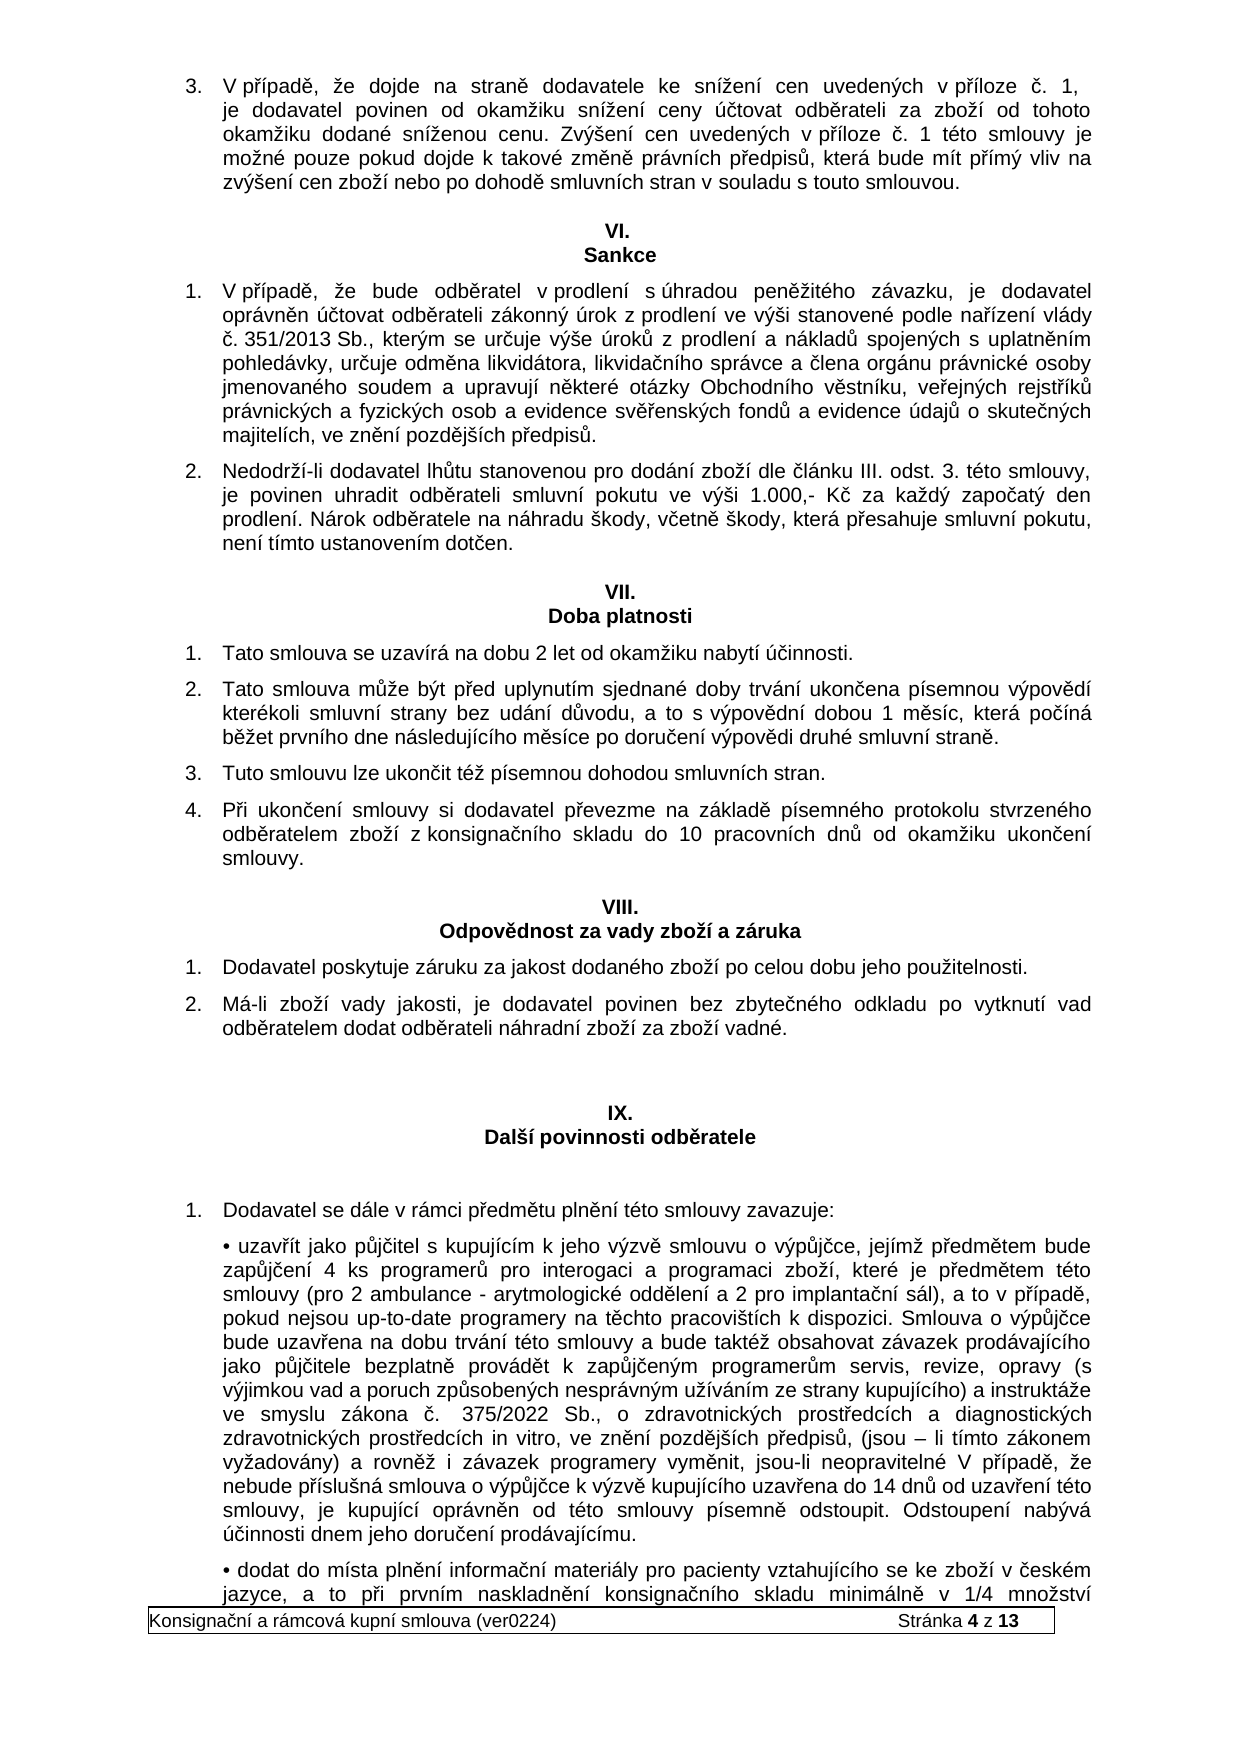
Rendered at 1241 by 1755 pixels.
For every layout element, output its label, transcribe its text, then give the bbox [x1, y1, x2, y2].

text • uzavřít jako půjčitel s kupujícím k jeho výzvě smlouvu o výpůjčce, jejímž předmětem bude zapůjčení 4 ks programerů pro interogaci a programaci zboží, které je předmětem této smlouvy (pro 2 ambulance - arytmologické oddělení a 2 pro implantační sál), a to v případě, pokud nejsou up-to-date programery na těchto pracovištích k dispozici. Smlouva o výpůjčce bude uzavřena na dobu trvání této smlouvy a bude taktéž obsahovat závazek prodávajícího jako půjčitele bezplatně provádět k zapůjčeným programerům servis, revize, opravy (s výjimkou vad a poruch způsobených nesprávným užíváním ze strany kupujícího) a instruktáže ve smyslu zákona č. 375/2022 Sb., o zdravotnických prostředcích a diagnostických zdravotnických prostředcích in vitro, ve znění pozdějších předpisů, (jsou – li tímto zákonem vyžadovány) a rovněž i závazek programery vyměnit, jsou-li neopravitelné V případě, že nebude příslušná smlouva o výpůjčce k výzvě kupujícího uzavřena do 14 dnů od uzavření této smlouvy, je kupující oprávněn od této smlouvy písemně odstoupit. Odstoupení nabývá účinnosti dnem jeho doručení prodávajícímu. [223, 1234, 1093, 1546]
text IX. [148, 1101, 1093, 1125]
text VIII. [148, 894, 1093, 918]
text Sankce [148, 242, 1093, 266]
list Při ukončení smlouvy si dodavatel převezme na základě písemného protokolu stvrzeného odběratelem zboží z konsignačního skladu do 10 pracovních dnů od okamžiku ukončení smlouvy. [185, 798, 1093, 869]
list Tato smlouva se uzavírá na dobu 2 let od okamžiku nabytí účinnosti. [185, 640, 1093, 664]
text VI. [148, 218, 1093, 242]
list Tato smlouva může být před uplynutím sjednané doby trvání ukončena písemnou výpovědí kterékoli smluvní strany bez udání důvodu, a to s výpovědní dobou 1 měsíc, která počíná běžet prvního dne následujícího měsíce po doručení výpovědi druhé smluvní straně. [185, 677, 1093, 749]
text • dodat do místa plnění informační materiály pro pacienty vztahujícího se ke zboží v českém jazyce, a to při prvním naskladnění konsignačního skladu minimálně v 1/4 množství [223, 1558, 1093, 1606]
list V případě, že bude odběratel v prodlení s úhradou peněžitého závazku, je dodavatel oprávněn účtovat odběrateli zákonný úrok z prodlení ve výši stanovené podle nařízení vlády č. 351/2013 Sb., kterým se určuje výše úroků z prodlení a nákladů spojených s uplatněním pohledávky, určuje odměna likvidátora, likvidačního správce a člena orgánu právnické osoby jmenovaného soudem a upravují některé otázky Obchodního věstníku, veřejných rejstříků právnických a fyzických osob a evidence svěřenských fondů a evidence údajů o skutečných majitelích, ve znění pozdějších předpisů. [185, 279, 1093, 447]
subtitle Další povinnosti odběratele [148, 1125, 1093, 1149]
text Doba platnosti [148, 604, 1093, 628]
list Tuto smlouvu lze ukončit též písemnou dohodou smluvních stran. [185, 761, 1093, 785]
subtitle Odpovědnost za vady zboží a záruka [148, 918, 1093, 942]
list Má-li zboží vady jakosti, je dodavatel povinen bez zbytečného odkladu po vytknutí vad odběratelem dodat odběrateli náhradní zboží za zboží vadné. [185, 991, 1093, 1039]
list V případě, že dojde na straně dodavatele ke snížení cen uvedených v příloze č. 1, je dodavatel povinen od okamžiku snížení ceny účtovat odběrateli za zboží od tohoto okamžiku dodané sníženou cenu. Zvýšení cen uvedených v příloze č. 1 této smlouvy je možné pouze pokud dojde k takové změně právních předpisů, která bude mít přímý vliv na zvýšení cen zboží nebo po dohodě smluvních stran v souladu s touto smlouvou. [185, 74, 1093, 193]
text VII. [148, 580, 1093, 604]
list Nedodrží-li dodavatel lhůtu stanovenou pro dodání zboží dle článku III. odst. 3. této smlouvy, je povinen uhradit odběrateli smluvní pokutu ve výši 1.000,- Kč za každý započatý den prodlení. Nárok odběratele na náhradu škody, včetně škody, která přesahuje smluvní pokutu, není tímto ustanovením dotčen. [185, 459, 1093, 555]
list Dodavatel poskytuje záruku za jakost dodaného zboží po celou dobu jeho použitelnosti. [185, 955, 1093, 979]
list Dodavatel se dále v rámci předmětu plnění této smlouvy zavazuje: [185, 1198, 1093, 1222]
